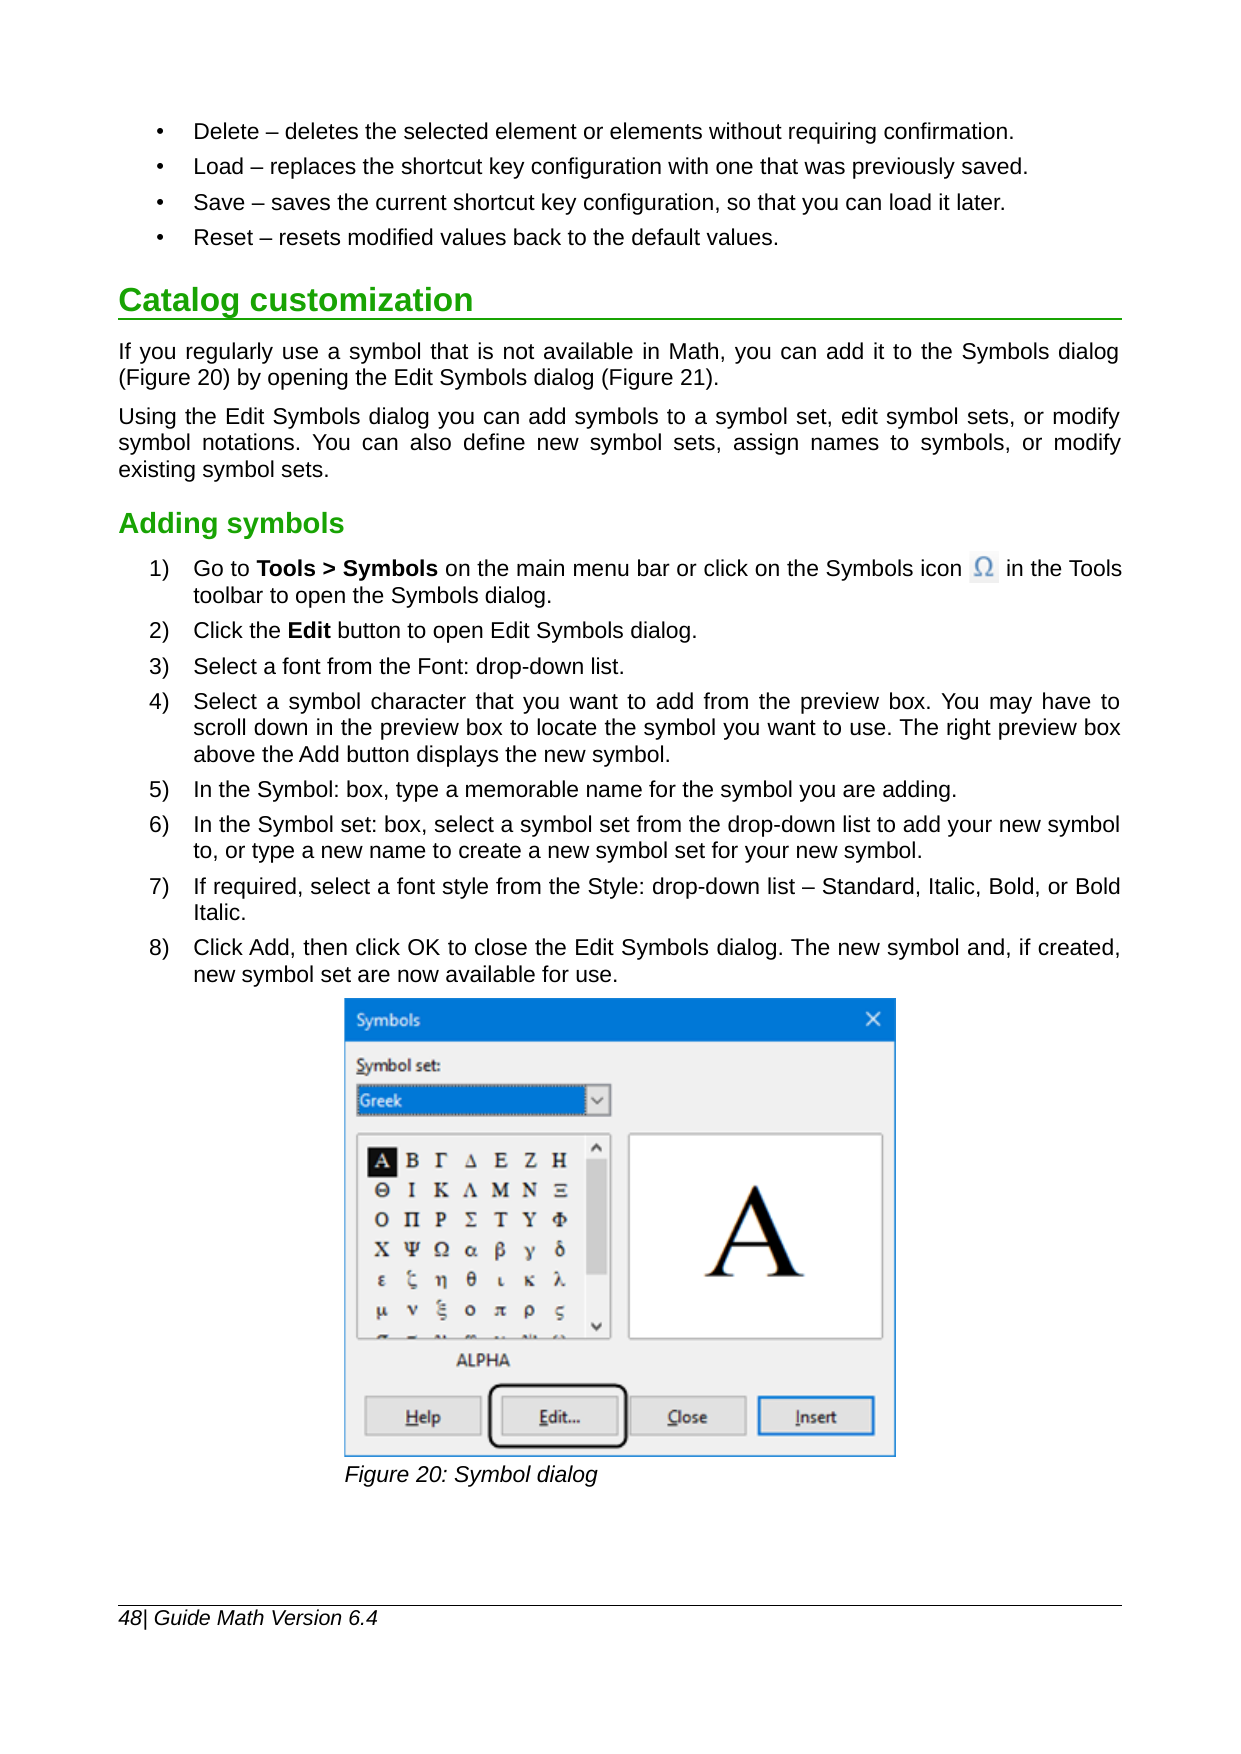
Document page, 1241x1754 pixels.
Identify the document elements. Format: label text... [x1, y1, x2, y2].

picture [969, 551, 999, 583]
list Save – saves the current shortcut key configuration, so that you can load it later. [156, 188, 1122, 215]
text Figure 20: Symbol dialog [344, 1457, 896, 1488]
list Go to Tools > Symbols on the main menu bar or click on the Symbols icon in the Tools toolbar to open the Symbols dialog. [169, 551, 1122, 609]
list Click Add, then click OK to close the Edit Symbols dialog. The new symbol and, if created, new symbol set are now available for use. [169, 934, 1122, 987]
text Using the Edit Symbols dialog you can add symbols to a symbol set, edit symbol sets, or modify symbol notations. You can also define new symbol sets, assign names to symbols, or modify existing symbol sets. [118, 403, 1122, 482]
list In the Symbol: box, type a memorable name for the symbol you are adding. [169, 776, 1122, 802]
list If required, select a font style from the Style: drop-down list – Standard, Italic, Bold, or Bold Italic. [169, 873, 1122, 925]
list Delete – deletes the selected element or elements without requiring confirmation. [156, 118, 1122, 144]
text If you regularly use a symbol that is not available in Math, you can add it to the Symbols dialog (Figure 20) by opening the Edit Symbols dialog (Figure 21). [118, 338, 1122, 391]
list In the Symbol set: box, select a symbol set from the drop-down list to add your new symbol to, or type a new name to create a new symbol set for your new symbol. [169, 811, 1122, 864]
list Load – replaces the shortcut key configuration with one that was previously saved. [156, 153, 1122, 180]
list Select a font from the Font: drop-down list. [169, 653, 1122, 679]
picture [344, 998, 896, 1457]
subtitle Catalog customization [118, 279, 1122, 318]
list Reset – resets modified values back to the default values. [156, 224, 1122, 250]
list Select a symbol character that you want to add from the preview box. You may have to scroll down in the preview box to locate the symbol you want to use. The right preview box above the Add button displays the new symbol. [169, 688, 1122, 767]
list Click the Edit button to open Edit Symbols dialog. [169, 617, 1122, 644]
subtitle Adding symbols [118, 506, 1122, 539]
